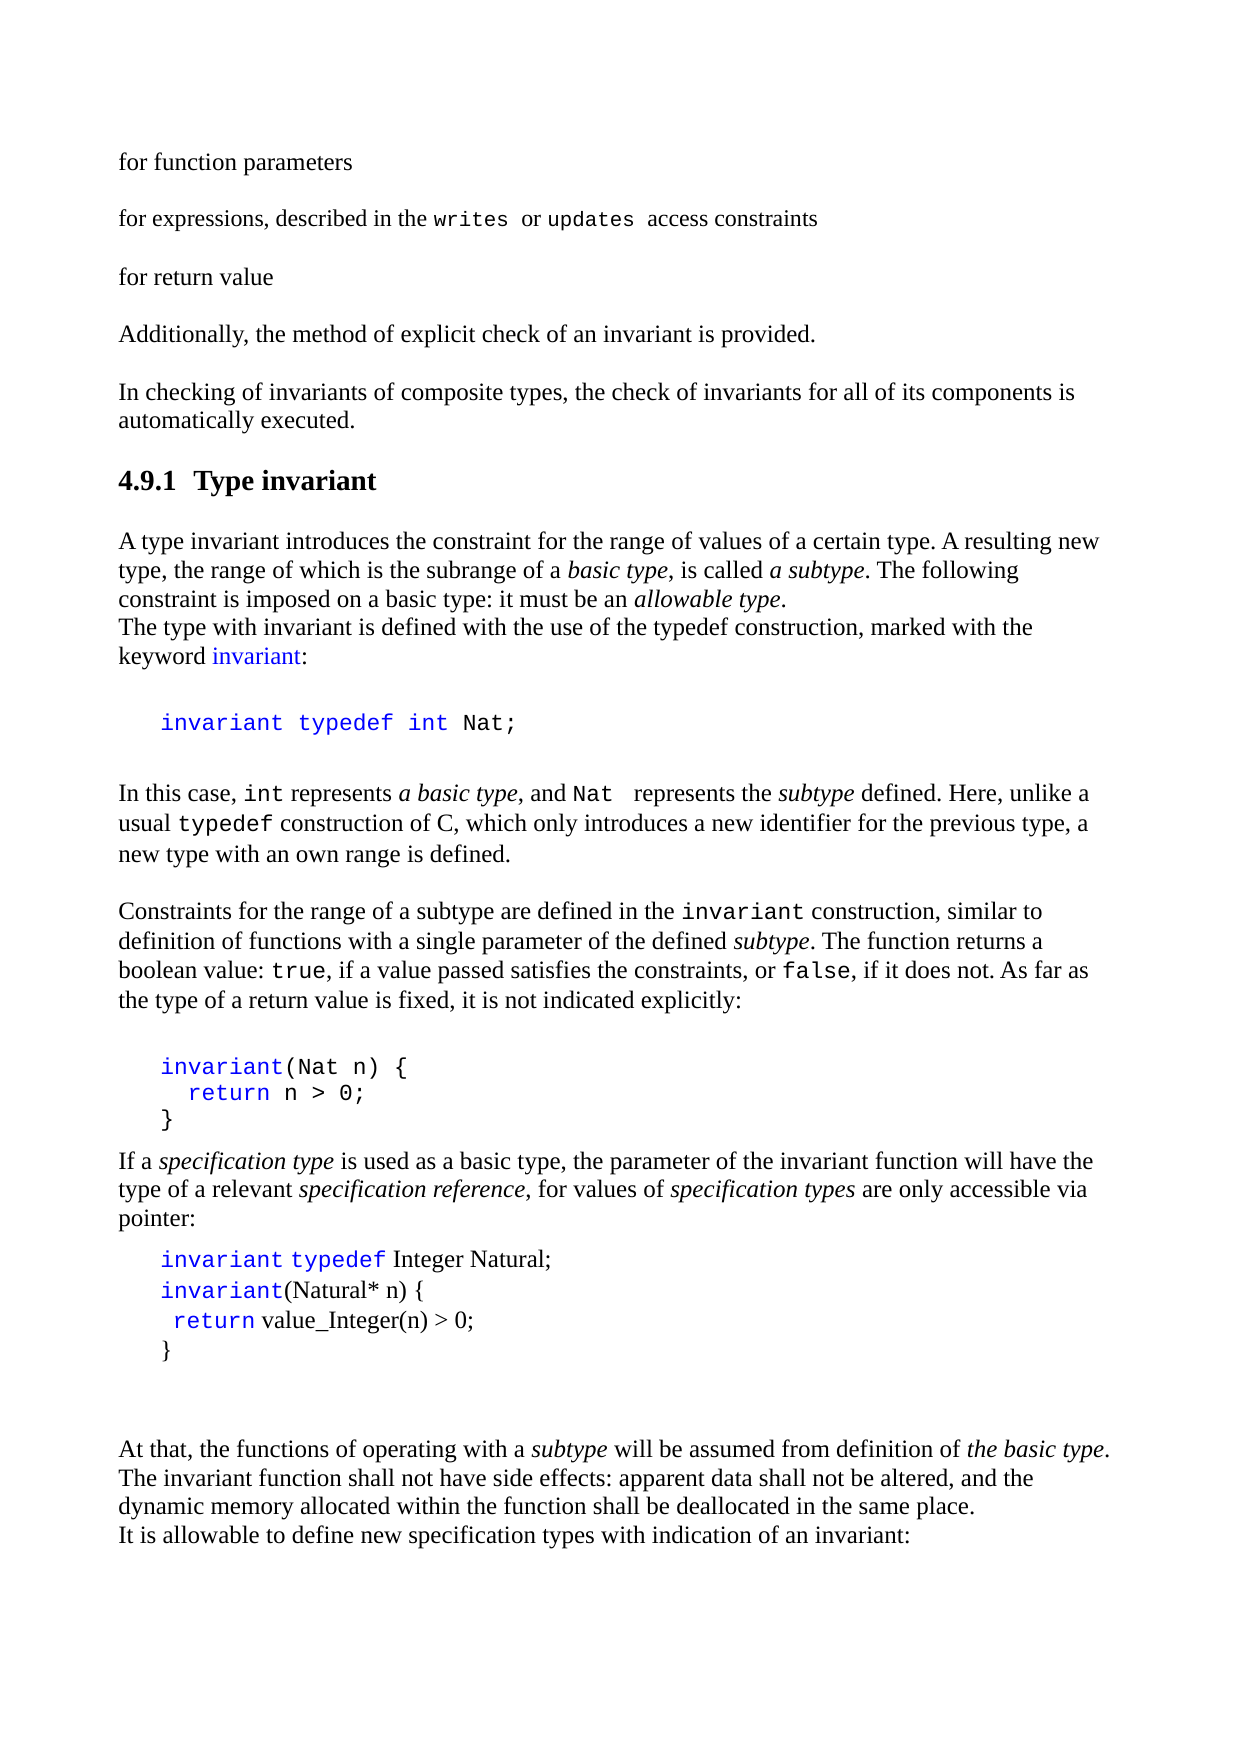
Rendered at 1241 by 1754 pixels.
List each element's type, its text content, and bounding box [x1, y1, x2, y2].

text invariant typedef int Nat; [160, 711, 1122, 737]
text The type with invariant is defined with the use of the typedef construction, marked with the keyword invariant: [118, 612, 1122, 670]
text invariant(Nat n) { return n > 0; } [160, 1055, 1122, 1133]
text for expressions, described in the writes or updates access constraints [118, 204, 1122, 233]
text It is allowable to define new specification types with indication of an invariant: [118, 1520, 1122, 1549]
text Constraints for the range of a subtype are defined in the invariant construction, similar to definition of functions with a single parameter of the defined subtype. The function returns a boolean value: true, if a value passed satisfies the constraints, or false, if it does not. As far as the type of a return value is fixed, it is not indicated explicitly: [118, 896, 1122, 1014]
text Additionally, the method of explicit check of an invariant is provided. [118, 319, 1122, 348]
text for return value [118, 262, 1122, 291]
subtitle Type invariant [118, 463, 1122, 497]
text A type invariant introduces the constraint for the range of values of a certain type. A resulting new type, the range of which is the subrange of a basic type, is called a subtype. The following constraint is imposed on a basic type: it must be an allowable type. [118, 526, 1122, 612]
text At that, the functions of operating with a subtype will be assumed from definition of the basic type. [118, 1434, 1122, 1463]
text In this case, int represents a basic type, and Nat represents the subtype defined. Here, unlike a usual typedef construction of C, which only introduces a new identifier for the previous type, a new type with an own range is defined. [118, 778, 1122, 867]
text invariant typedef Integer Natural; invariant(Natural* n) { return value_Integer(n) > 0; } [160, 1244, 1122, 1364]
text for function parameters [118, 147, 1122, 176]
text In checking of invariants of composite types, the check of invariants for all of its components is automatically executed. [118, 377, 1122, 434]
text If a specification type is used as a basic type, the parameter of the invariant function will have the type of a relevant specification reference, for values of specification types are only accessible via pointer: [118, 1146, 1122, 1232]
text The invariant function shall not have side effects: apparent data shall not be altered, and the dynamic memory allocated within the function shall be deallocated in the same place. [118, 1463, 1122, 1520]
